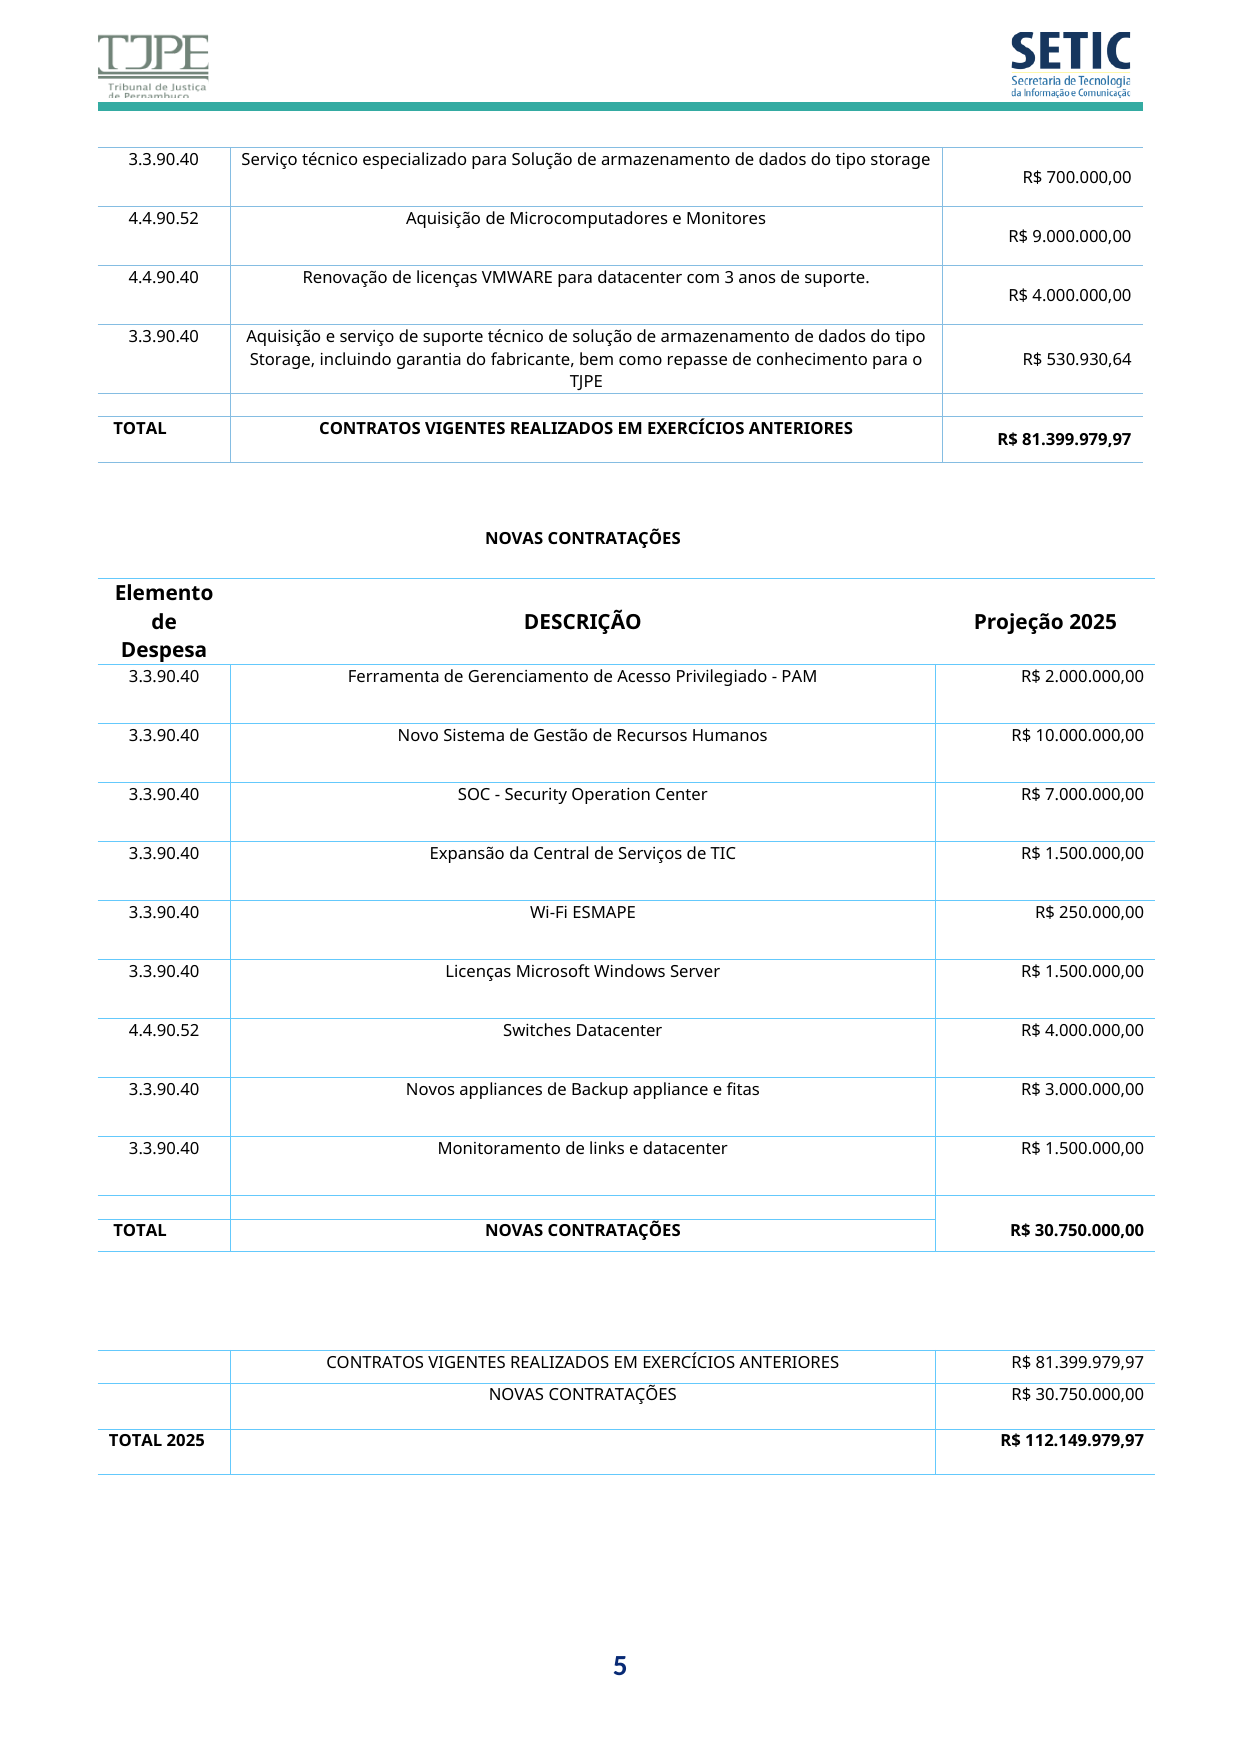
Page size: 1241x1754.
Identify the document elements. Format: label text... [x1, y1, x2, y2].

table_cell NOVAS CONTRATAÇÕES [231, 1384, 935, 1428]
table_cell R$ 7.000.000,00 [936, 783, 1155, 841]
table_cell 3.3.90.40 [98, 724, 230, 782]
table_cell [230, 1317, 935, 1350]
table_cell 3.3.90.40 [98, 148, 230, 206]
table_cell DESCRIÇÃO [230, 579, 935, 664]
table_cell [231, 1430, 935, 1474]
table_cell Aquisição e serviço de suporte técnico de solução de armazenamento de dados do tipo Storage, incluindo garantia do fabricante, bem como repasse de conhecimento para o TJPE [231, 325, 942, 393]
table_cell R$ 4.000.000,00 [936, 1019, 1155, 1077]
table_cell Novos appliances de Backup appliance e fitas [231, 1078, 935, 1136]
table_cell R$ 700.000,00 [943, 148, 1143, 206]
table_cell Elemento de Despesa [98, 579, 230, 664]
table_cell 4.4.90.40 [98, 266, 230, 324]
table_header NOVAS CONTRATAÇÕES [230, 527, 935, 578]
table_cell Aquisição de Microcomputadores e Monitores [231, 207, 942, 265]
table_cell R$ 10.000.000,00 [936, 724, 1155, 782]
table_cell R$ 30.750.000,00 [936, 1219, 1155, 1251]
table_cell Wi-Fi ESMAPE [231, 901, 935, 959]
table_cell [230, 1284, 935, 1317]
table_cell TOTAL 2025 [98, 1430, 230, 1474]
table_cell R$ 3.000.000,00 [936, 1078, 1155, 1136]
table_cell 3.3.90.40 [98, 325, 230, 393]
table_cell Monitoramento de links e datacenter [231, 1137, 935, 1195]
table_cell [943, 394, 1143, 416]
table_header [98, 527, 230, 578]
table_cell Novo Sistema de Gestão de Recursos Humanos [231, 724, 935, 782]
table_cell [935, 1252, 1155, 1284]
table_cell [98, 1284, 230, 1317]
table_header [935, 527, 1155, 578]
table_cell R$ 30.750.000,00 [936, 1384, 1155, 1428]
table_cell NOVAS CONTRATAÇÕES [231, 1220, 935, 1251]
table_cell [935, 1284, 1155, 1317]
table_cell R$ 530.930,64 [943, 325, 1143, 393]
table_cell TOTAL [98, 417, 230, 462]
table_cell 3.3.90.40 [98, 960, 230, 1018]
table_cell [230, 1252, 935, 1284]
table_cell 3.3.90.40 [98, 783, 230, 841]
table_cell R$ 81.399.979,97 [936, 1351, 1155, 1382]
table_cell R$ 9.000.000,00 [943, 207, 1143, 265]
table_cell Projeção 2025 [935, 579, 1155, 664]
table_cell 4.4.90.52 [98, 207, 230, 265]
table_cell Ferramenta de Gerenciamento de Acesso Privilegiado - PAM [231, 665, 935, 723]
table_cell CONTRATOS VIGENTES REALIZADOS EM EXERCÍCIOS ANTERIORES [231, 1351, 935, 1382]
table_cell R$ 1.500.000,00 [936, 1137, 1155, 1195]
table_cell SOC - Security Operation Center [231, 783, 935, 841]
table_cell R$ 4.000.000,00 [943, 266, 1143, 324]
table_cell [98, 1252, 230, 1284]
table_cell [935, 1317, 1155, 1350]
table_cell 3.3.90.40 [98, 1137, 230, 1195]
table_cell R$ 250.000,00 [936, 901, 1155, 959]
table_cell Renovação de licenças VMWARE para datacenter com 3 anos de suporte. [231, 266, 942, 324]
table_cell 3.3.90.40 [98, 1078, 230, 1136]
table_cell [98, 1196, 230, 1218]
table_cell [98, 394, 230, 416]
table_cell R$ 2.000.000,00 [936, 665, 1155, 723]
table_cell Switches Datacenter [231, 1019, 935, 1077]
table_cell TOTAL [98, 1220, 230, 1251]
table_cell [98, 1351, 230, 1382]
table_cell 3.3.90.40 [98, 842, 230, 900]
table_cell [98, 1384, 230, 1428]
table_cell 3.3.90.40 [98, 665, 230, 723]
table_cell [936, 1196, 1155, 1218]
table_cell [98, 1317, 230, 1350]
table_cell Licenças Microsoft Windows Server [231, 960, 935, 1018]
table_cell Serviço técnico especializado para Solução de armazenamento de dados do tipo storage [231, 148, 942, 206]
table_cell 3.3.90.40 [98, 901, 230, 959]
table_cell R$ 1.500.000,00 [936, 960, 1155, 1018]
table_cell 4.4.90.52 [98, 1019, 230, 1077]
table_cell [231, 1196, 935, 1218]
table_cell [231, 394, 942, 416]
table_cell R$ 81.399.979,97 [943, 417, 1143, 462]
table_cell CONTRATOS VIGENTES REALIZADOS EM EXERCÍCIOS ANTERIORES [231, 417, 942, 462]
table_cell R$ 1.500.000,00 [936, 842, 1155, 900]
table_cell R$ 112.149.979,97 [936, 1430, 1155, 1474]
table_cell Expansão da Central de Serviços de TIC [231, 842, 935, 900]
